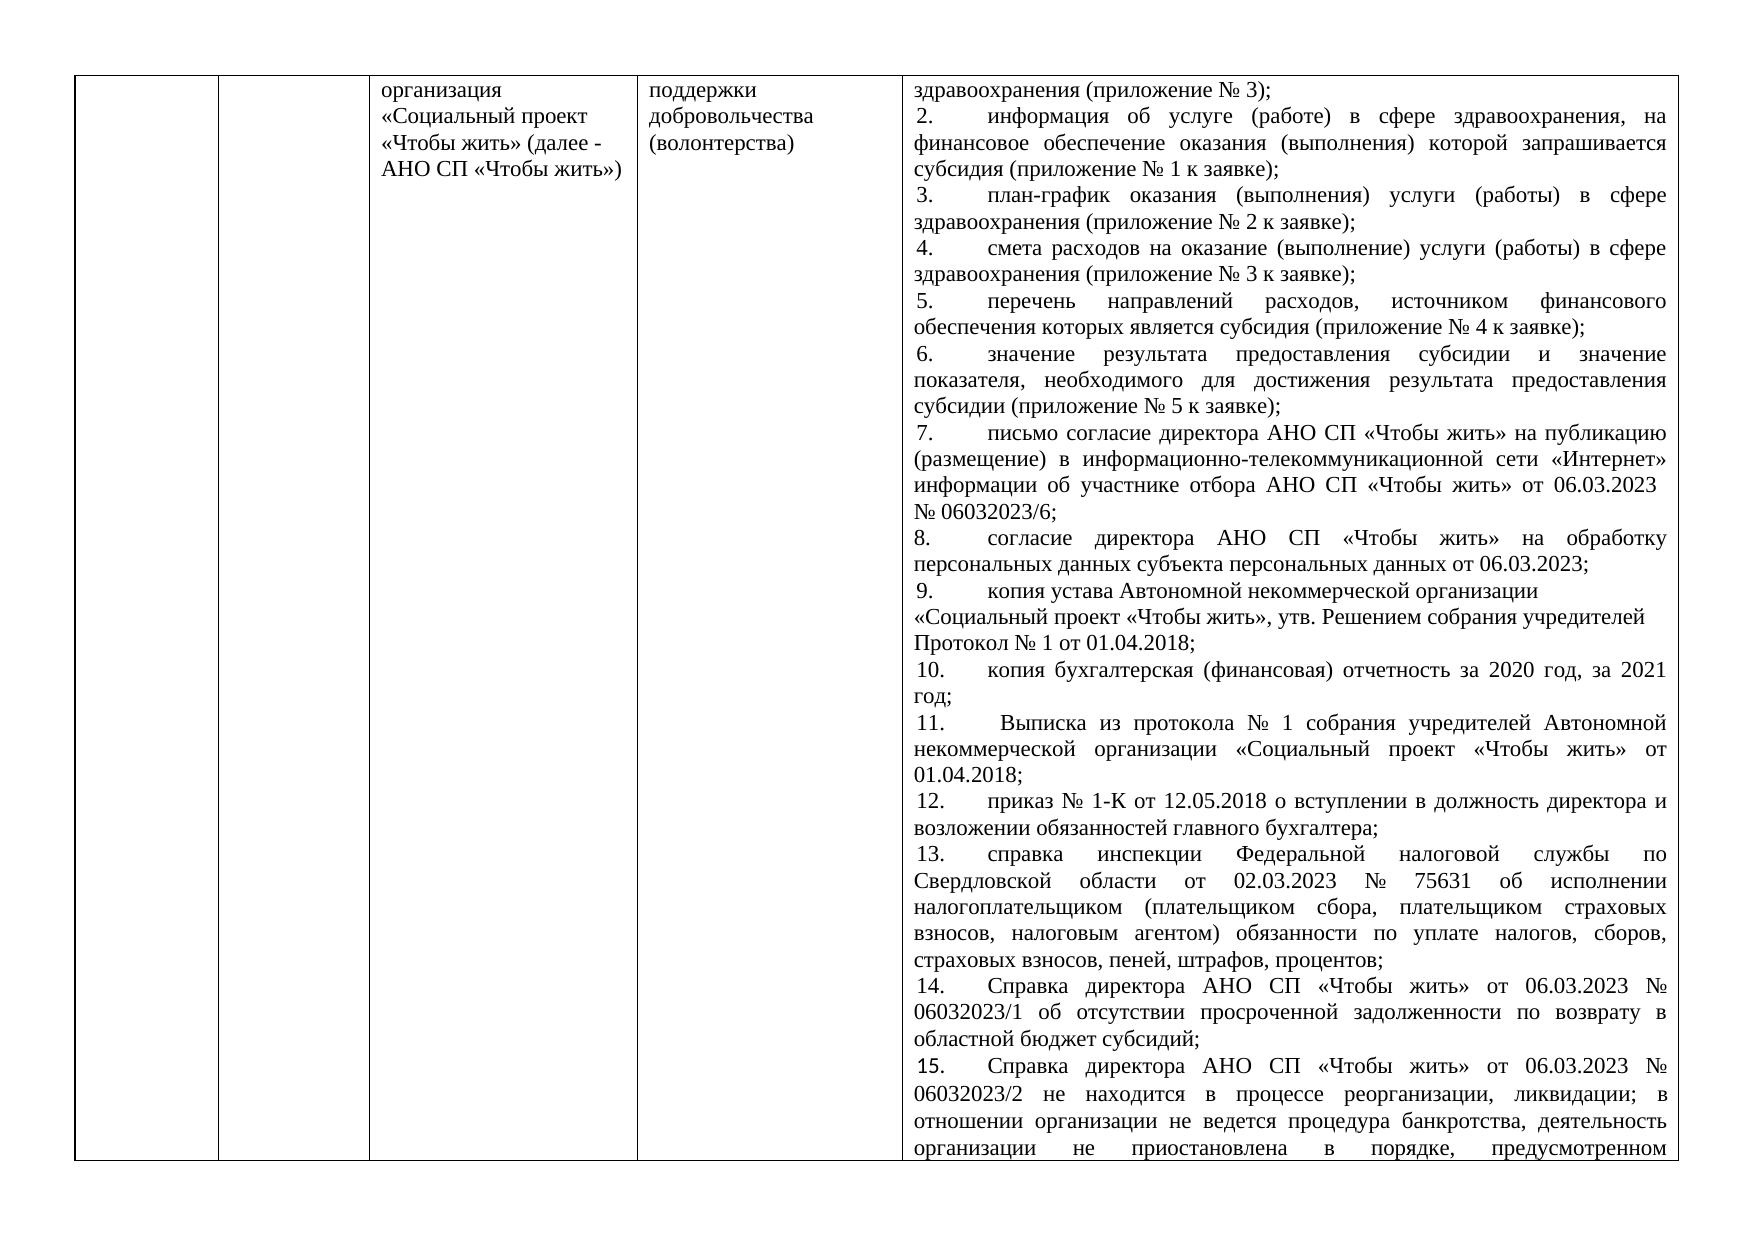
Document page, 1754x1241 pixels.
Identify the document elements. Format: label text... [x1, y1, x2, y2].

table_cell здравоохранения (приложение № 3); информация об услуге (работе) в сфере здравоохранения, на финансовое обеспечение оказания (выполнения) которой запрашивается субсидия (приложение № 1 к заявке); план-график оказания (выполнения) услуги (работы) в сфере здравоохранения (приложение № 2 к заявке); смета расходов на оказание (выполнение) услуги (работы) в сфере здравоохранения (приложение № 3 к заявке); перечень направлений расходов, источником финансового обеспечения которых является субсидия (приложение № 4 к заявке); значение результата предоставления субсидии и значение показателя, необходимого для достижения результата предоставления субсидии (приложение № 5 к заявке); письмо согласие директора АНО СП «Чтобы жить» на публикацию (размещение) в информационно-телекоммуникационной сети «Интернет» информации об участнике отбора АНО СП «Чтобы жить» от 06.03.2023 № 06032023/6; согласие директора АНО СП «Чтобы жить» на обработку персональных данных субъекта персональных данных от 06.03.2023; копия устава Автономной некоммерческой организации «Социальный проект «Чтобы жить», утв. Решением собрания учредителей Протокол № 1 от 01.04.2018; копия бухгалтерская (финансовая) отчетность за 2020 год, за 2021 год; Выписка из протокола № 1 собрания учредителей Автономной некоммерческой организации «Социальный проект «Чтобы жить» от 01.04.2018; приказ № 1-К от 12.05.2018 о вступлении в должность директора и возложении обязанностей главного бухгалтера; справка инспекции Федеральной налоговой службы по Свердловской области от 02.03.2023 № 75631 об исполнении налогоплательщиком (плательщиком сбора, плательщиком страховых взносов, налоговым агентом) обязанности по уплате налогов, сборов, страховых взносов, пеней, штрафов, процентов; Справка директора АНО СП «Чтобы жить» от 06.03.2023 № 06032023/1 об отсутствии просроченной задолженности по возврату в областной бюджет субсидий; Справка директора АНО СП «Чтобы жить» от 06.03.2023 № 06032023/2 не находится в процессе реорганизации, ликвидации; в отношении организации не ведется процедура банкротства, деятельность организации не приостановлена в порядке, предусмотренном [903, 76, 1678, 1160]
table_cell [219, 76, 369, 1160]
table_cell [76, 76, 218, 1160]
table_cell организация «Социальный проект «Чтобы жить» (далее - АНО СП «Чтобы жить») [370, 76, 637, 1160]
table_cell поддержки добровольчества (волонтерства) [638, 76, 902, 1160]
